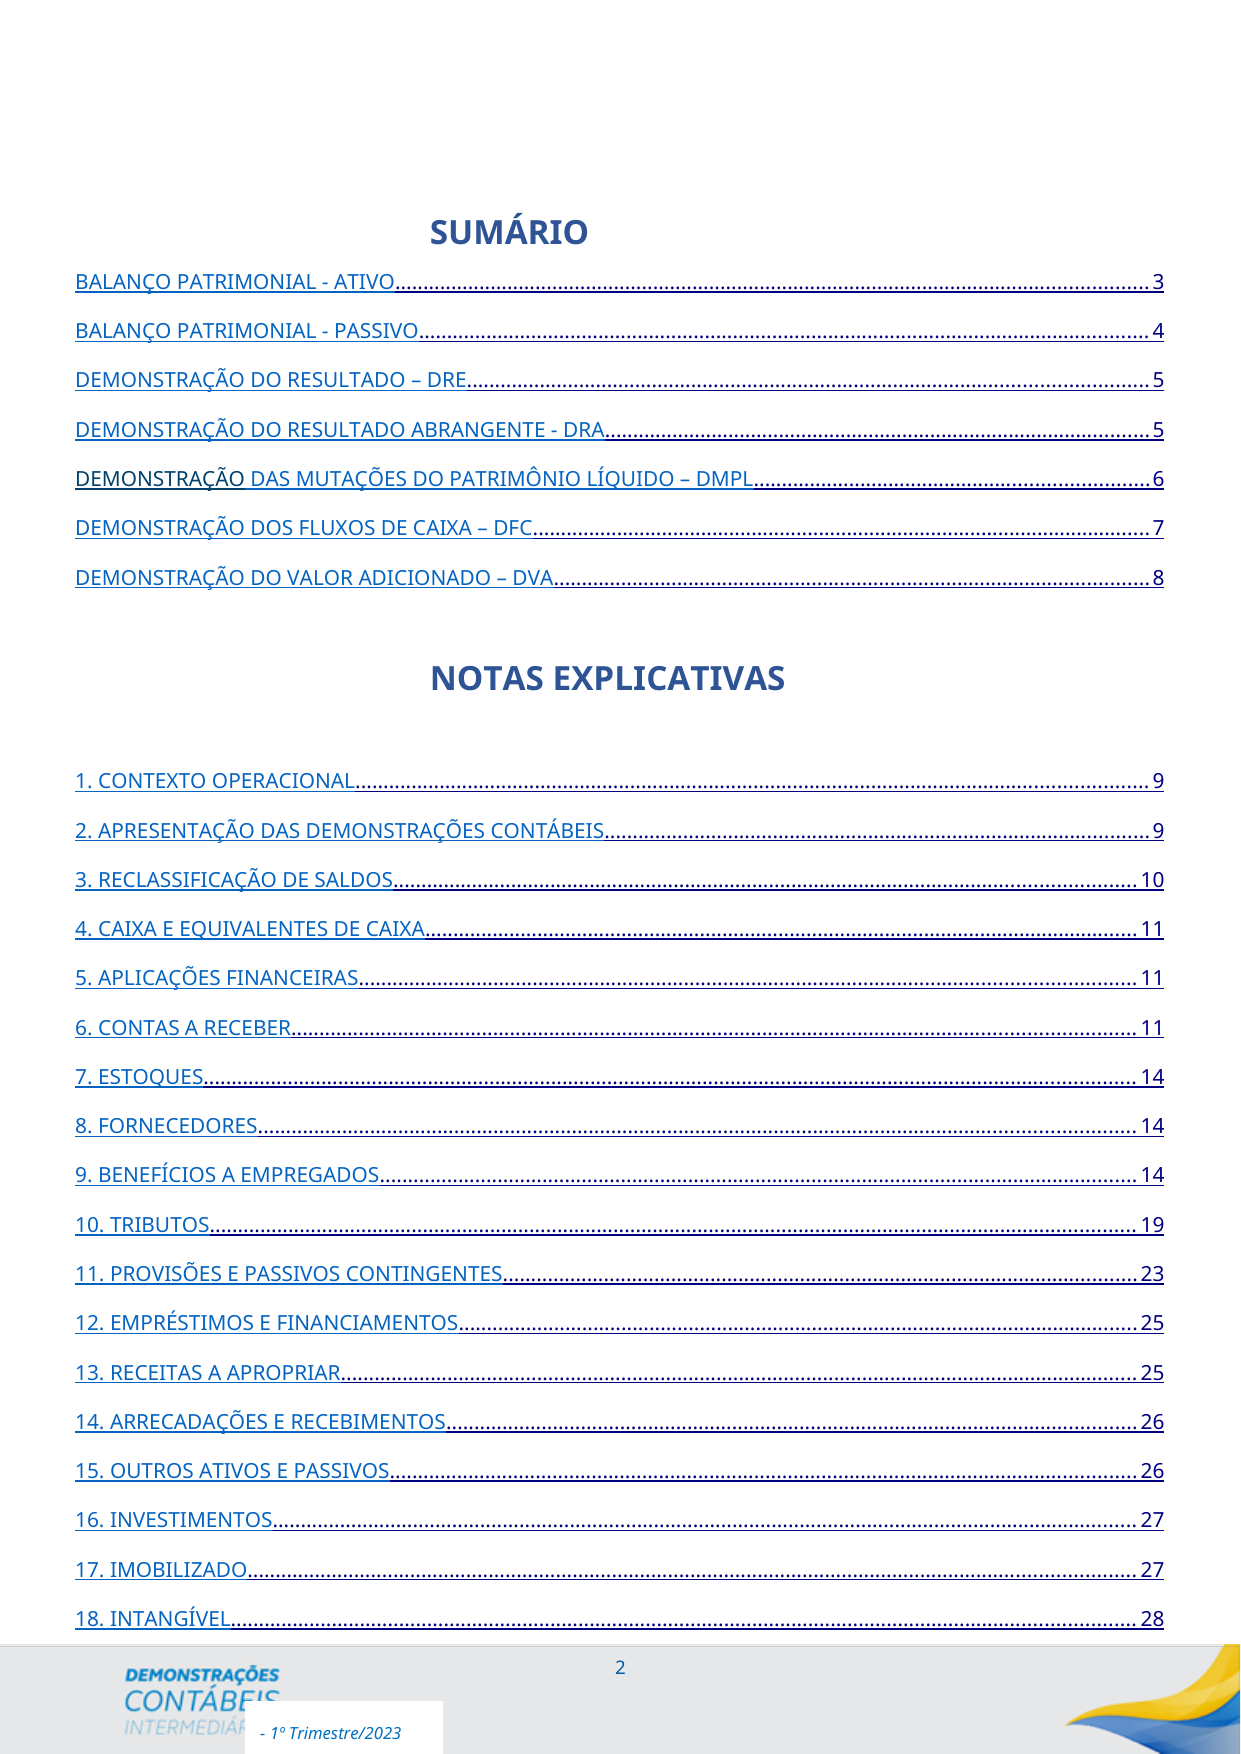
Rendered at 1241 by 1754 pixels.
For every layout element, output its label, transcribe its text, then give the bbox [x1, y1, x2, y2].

text DEMONSTRAÇÃO DO RESULTADO ABRANGENTE - DRA 5 [75, 415, 1165, 443]
text BALANÇO PATRIMONIAL - ATIVO 3 [75, 267, 1165, 296]
text 12. EMPRÉSTIMOS E FINANCIAMENTOS 25 [75, 1308, 1165, 1337]
text 3. RECLASSIFICAÇÃO DE SALDOS 10 [75, 865, 1165, 893]
text DEMONSTRAÇÃO DO RESULTADO – DRE 5 [75, 366, 1165, 394]
text 18. INTANGÍVEL 28 [75, 1604, 1165, 1632]
text 11. PROVISÕES E PASSIVOS CONTINGENTES 23 [75, 1259, 1165, 1288]
text 15. OUTROS ATIVOS E PASSIVOS 26 [75, 1456, 1165, 1485]
text DEMONSTRAÇÃO DAS MUTAÇÕES DO PATRIMÔNIO LÍQUIDO – DMPL 6 [75, 464, 1165, 493]
text BALANÇO PATRIMONIAL - PASSIVO 4 [75, 316, 1165, 345]
text NOTAS EXPLICATIVAS [429, 655, 1165, 700]
text 16. INVESTIMENTOS 27 [75, 1506, 1165, 1534]
text DEMONSTRAÇÃO DO VALOR ADICIONADO – DVA 8 [75, 563, 1165, 591]
text 4. CAIXA E EQUIVALENTES DE CAIXA 11 [75, 914, 1165, 943]
text 14. ARRECADAÇÕES E RECEBIMENTOS 26 [75, 1407, 1165, 1435]
text SUMÁRIO [429, 209, 1165, 254]
text 17. IMOBILIZADO 27 [75, 1555, 1165, 1583]
text 13. RECEITAS A APROPRIAR 25 [75, 1358, 1165, 1386]
text 2. APRESENTAÇÃO DAS DEMONSTRAÇÕES CONTÁBEIS 9 [75, 816, 1165, 844]
text 10. TRIBUTOS 19 [75, 1210, 1165, 1238]
text 6. CONTAS A RECEBER 11 [75, 1013, 1165, 1041]
text DEMONSTRAÇÃO DOS FLUXOS DE CAIXA – DFC 7 [75, 513, 1165, 542]
text 9. BENEFÍCIOS A EMPREGADOS 14 [75, 1161, 1165, 1189]
text 7. ESTOQUES 14 [75, 1062, 1165, 1091]
text 5. APLICAÇÕES FINANCEIRAS 11 [75, 963, 1165, 992]
text 1. CONTEXTO OPERACIONAL 9 [75, 766, 1165, 795]
text 8. FORNECEDORES 14 [75, 1111, 1165, 1140]
